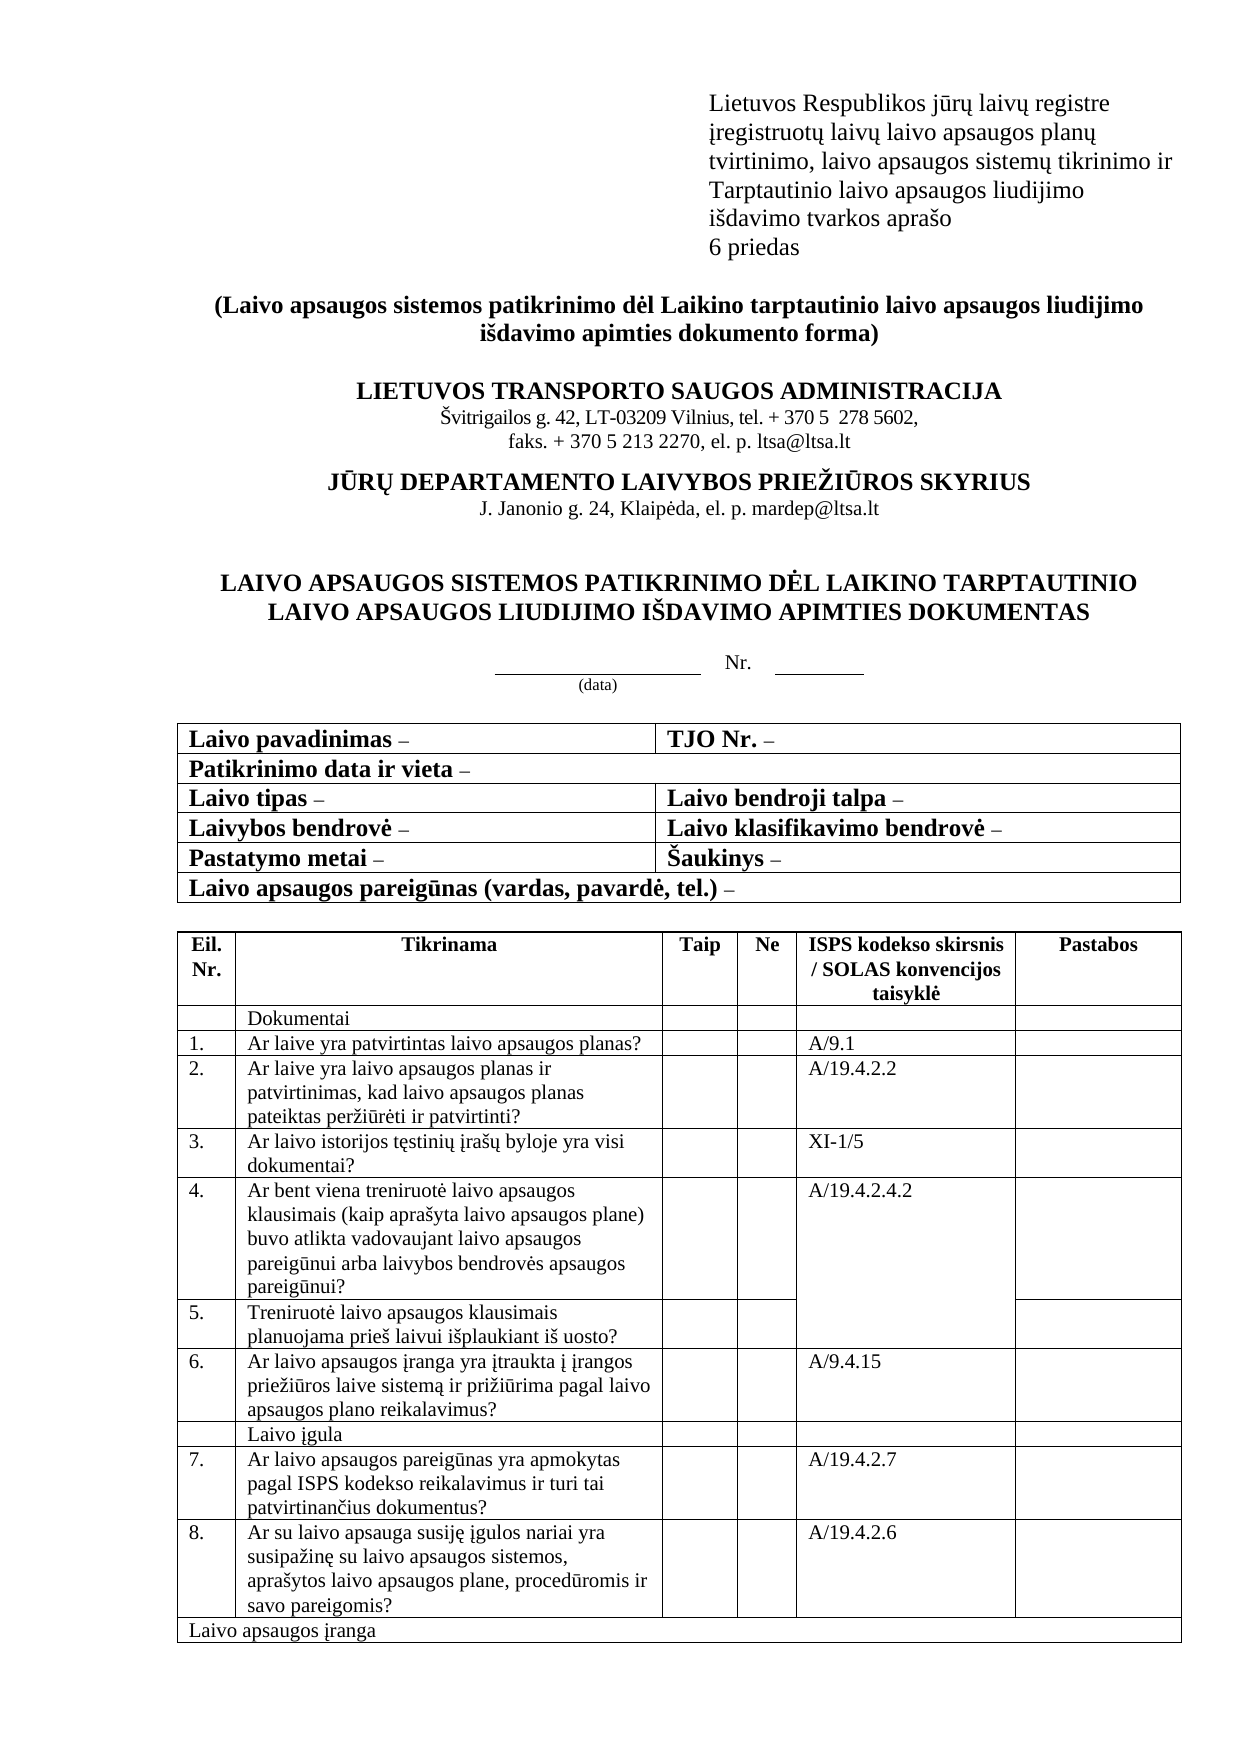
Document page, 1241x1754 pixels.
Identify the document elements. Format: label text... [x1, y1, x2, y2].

table_cell Treniruotė laivo apsaugos klausimais planuojama prieš laivui išplaukiant iš uosto? [236, 1300, 662, 1348]
table_cell Laivo apsaugos pareigūnas (vardas, pavardė, tel.) – [178, 873, 1180, 902]
text 6 priedas [709, 232, 1181, 261]
table_cell [663, 1300, 737, 1348]
table_cell Šaukinys – [656, 843, 1180, 872]
text JŪRŲ DEPARTAMENTO LAIVYBOS PRIEŽIŪROS SKYRIUS [177, 467, 1181, 496]
table_cell [663, 1006, 737, 1030]
table_cell A/19.4.2.4.2 [797, 1178, 1015, 1348]
table_cell A/19.4.2.6 [797, 1520, 1015, 1617]
table_cell [797, 1006, 1015, 1030]
table_cell 1. [224, 1031, 235, 1055]
text įregistruotų laivų laivo apsaugos planų [709, 117, 1181, 146]
table_cell [1016, 1056, 1181, 1128]
table_header Laivo pavadinimas – [178, 724, 655, 753]
table_cell 8. [178, 1520, 235, 1617]
table_cell [738, 1447, 796, 1519]
table_cell (data) [495, 675, 701, 694]
table_cell [738, 1129, 796, 1177]
table_cell [701, 674, 775, 694]
table_cell Ar laivo istorijos tęstinių įrašų byloje yra visi dokumentai? [236, 1129, 662, 1177]
table_cell [1016, 1300, 1181, 1348]
text Tarptautinio laivo apsaugos liudijimo [709, 175, 1181, 203]
table_cell Ar bent viena treniruotė laivo apsaugos klausimais (kaip aprašyta laivo apsaugos plane) buvo atlikta vadovaujant laivo apsaugos pareigūnui arba laivybos bendrovės apsaugos pareigūnui? [236, 1178, 662, 1298]
table_cell [1016, 1422, 1181, 1446]
table_cell [738, 1422, 796, 1446]
table_cell Ar laivo apsaugos pareigūnas yra apmokytas pagal ISPS kodekso reikalavimus ir turi tai patvirtinančius dokumentus? [236, 1447, 662, 1519]
text J. Janonio g. 24, Klaipėda, el. p. mardep@ltsa.lt [177, 496, 1181, 520]
table_cell [738, 1300, 796, 1348]
table_cell [738, 1520, 796, 1617]
text tvirtinimo, laivo apsaugos sistemų tikrinimo ir [709, 146, 1181, 175]
table_header Taip [663, 933, 737, 1004]
table_cell Laivo klasifikavimo bendrovė – [656, 813, 1180, 842]
table_cell [663, 1349, 737, 1421]
table_cell Ar su laivo apsauga susiję įgulos nariai yra susipažinę su laivo apsaugos sistemos, aprašytos laivo apsaugos plane, procedūromis ir savo pareigomis? [236, 1520, 662, 1617]
table_header [775, 650, 864, 674]
text (Laivo apsaugos sistemos patikrinimo dėl Laikino tarptautinio laivo apsaugos liudijimo išdavimo apimties dokumento forma) [177, 290, 1181, 347]
text LAIVO APSAUGOS SISTEMOS PATIKRINIMO DĖL LAIKINO TARPTAUTINIO LAIVO APSAUGOS LIUDIJIMO IŠDAVIMO APIMTIES DOKUMENTAS [177, 568, 1181, 626]
table_cell [797, 1422, 1015, 1446]
table_cell 4. [178, 1178, 235, 1298]
table_cell A/9.1 [797, 1031, 1015, 1055]
table_header Eil. Nr. [178, 933, 235, 1004]
table_cell [663, 1031, 737, 1055]
table_cell [738, 1178, 796, 1298]
table_cell [1016, 1520, 1181, 1617]
table_cell [1016, 1447, 1181, 1519]
table_cell 7. [178, 1447, 235, 1519]
table_header TJO Nr. – [656, 724, 1180, 753]
table_cell Laivybos bendrovė – [178, 813, 655, 842]
table_cell [775, 675, 864, 694]
table_cell Patikrinimo data ir vieta – [178, 754, 1180, 782]
table_cell 2. [178, 1056, 235, 1128]
table_cell [738, 1349, 796, 1421]
table_cell Ar laivo apsaugos įranga yra įtraukta į įrangos priežiūros laive sistemą ir prižiūrima pagal laivo apsaugos plano reikalavimus? [236, 1349, 662, 1421]
table_header Tikrinama [236, 933, 662, 1004]
table_cell [178, 1422, 235, 1446]
table_header ISPS kodekso skirsnis / SOLAS konvencijos taisyklė [797, 933, 1015, 1004]
table_cell [178, 1006, 188, 1030]
table_cell [738, 1006, 796, 1030]
table_cell Ar laive yra patvirtintas laivo apsaugos planas? [236, 1031, 662, 1055]
table_cell Laivo apsaugos įranga [178, 1618, 1181, 1642]
table_cell 6. [178, 1349, 235, 1421]
table_header [495, 650, 701, 674]
table_cell 5. [178, 1300, 235, 1348]
table_cell [663, 1422, 737, 1446]
text išdavimo tvarkos aprašo [709, 203, 1181, 232]
table_cell [663, 1129, 737, 1177]
table_cell [1016, 1349, 1181, 1421]
table_cell A/9.4.15 [797, 1349, 1015, 1421]
table_cell [224, 1006, 235, 1030]
table_cell [738, 1056, 796, 1128]
table_header Pastabos [1016, 933, 1181, 1004]
text Lietuvos Respublikos jūrų laivų registre [709, 88, 1181, 117]
table_cell [663, 1520, 737, 1617]
text Švitrigailos g. 42, LT-03209 Vilnius, tel. + 370 5 278 5602, [177, 405, 1181, 429]
table_cell [663, 1056, 737, 1128]
text LIETUVOS TRANSPORTO SAUGOS ADMINISTRACIJA [177, 376, 1181, 405]
table_cell 3. [178, 1129, 235, 1177]
table_cell Laivo tipas – [178, 784, 655, 812]
table_cell [1016, 1178, 1181, 1298]
table_cell [1016, 1031, 1181, 1055]
table_cell [1016, 1129, 1181, 1177]
table_cell XI-1/5 [797, 1129, 1015, 1177]
table_cell Laivo įgula [236, 1422, 662, 1446]
table_cell [663, 1447, 737, 1519]
table_cell A/19.4.2.7 [797, 1447, 1015, 1519]
table_cell Ar laive yra laivo apsaugos planas ir patvirtinimas, kad laivo apsaugos planas pateiktas peržiūrėti ir patvirtinti? [236, 1056, 662, 1128]
table_header Ne [738, 933, 796, 1004]
table_cell [738, 1031, 796, 1055]
table_cell Dokumentai [236, 1006, 662, 1030]
table_cell [1016, 1006, 1181, 1030]
table_cell 1. [178, 1031, 188, 1055]
text faks. + 370 5 213 2270, el. p. ltsa@ltsa.lt [177, 429, 1181, 453]
table_cell Pastatymo metai – [178, 843, 655, 872]
table_header Nr. [701, 650, 775, 674]
table_cell A/19.4.2.2 [797, 1056, 1015, 1128]
table_cell [663, 1178, 737, 1298]
table_cell Laivo bendroji talpa – [656, 784, 1180, 812]
